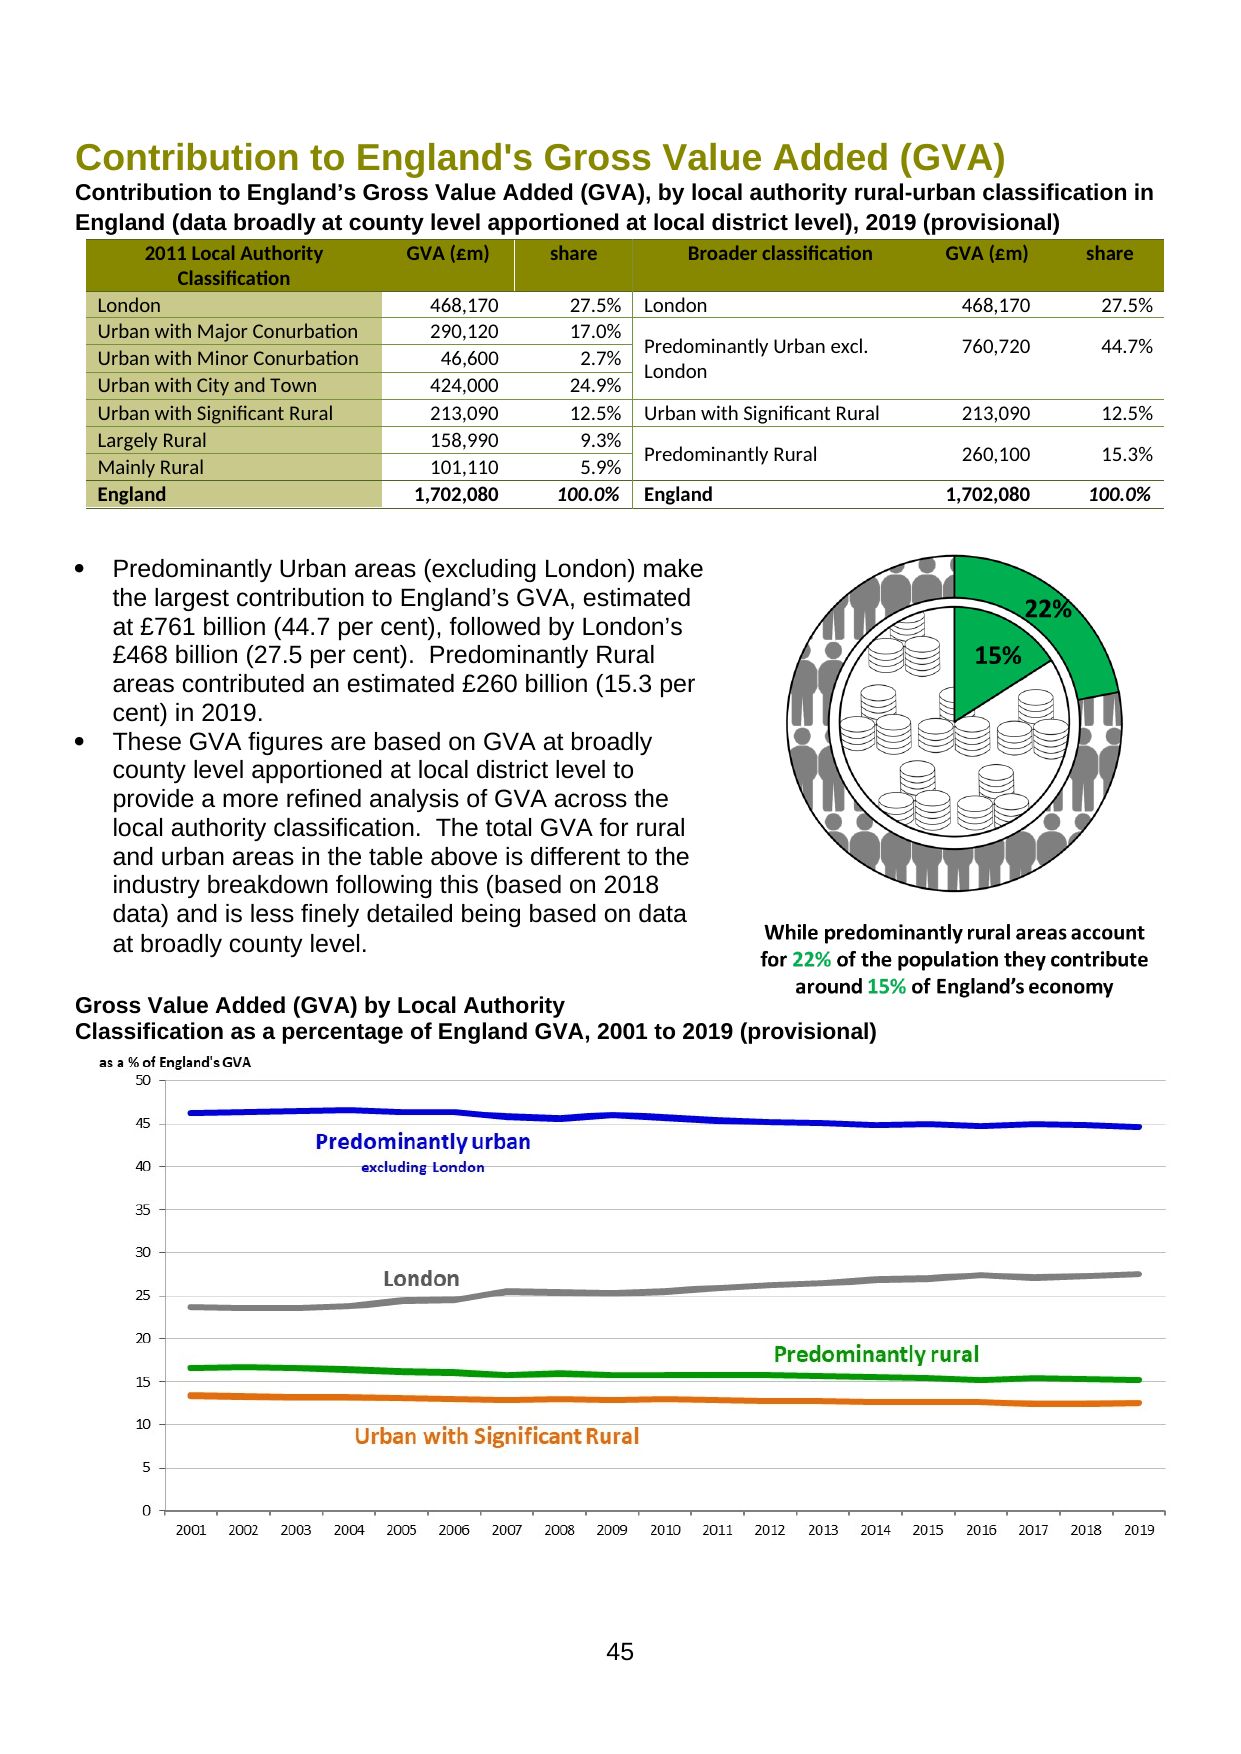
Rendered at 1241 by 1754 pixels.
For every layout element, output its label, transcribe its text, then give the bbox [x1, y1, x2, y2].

table_cell 424,000 [382, 373, 514, 399]
table_header 2011 Local Authority Classification [86, 240, 382, 291]
table_cell 2.7% [515, 345, 632, 372]
table_cell 5.9% [515, 454, 632, 480]
table_cell 27.5% [1046, 292, 1164, 317]
table_cell Urban with Minor Conurbation [86, 345, 382, 372]
table_cell England [86, 481, 382, 507]
text Gross Value Added (GVA) by Local Authority Classification as a percentage of England GVA, 2001 to 2019 (provisional) [75, 992, 1165, 1044]
table_cell 213,090 [382, 400, 514, 426]
table_cell London [633, 292, 928, 317]
table_header GVA (£m) [382, 240, 514, 291]
table_cell 468,170 [928, 292, 1046, 317]
table_cell Mainly Rural [86, 454, 382, 480]
table_header share [1046, 240, 1164, 291]
table_cell Predominantly Rural [633, 427, 928, 480]
list [965, 554, 1165, 727]
table_cell Largely Rural [86, 427, 382, 453]
table_cell 1,702,080 [928, 481, 1046, 507]
table_cell 24.9% [515, 373, 632, 399]
list Predominantly Urban areas (excluding London) make the largest contribution to England’s GVA, estimated at £761 billion (44.7 per cent), followed by London’s £468 billion (27.5 per cent). Predominantly Rural areas contributed an estimated £260 billion (15.3 per cent) in 2019. [75, 554, 944, 727]
table_cell Urban with Significant Rural [633, 400, 928, 426]
table_cell 9.3% [515, 427, 632, 453]
table_header GVA (£m) [928, 240, 1046, 291]
table_cell 760,720 [928, 318, 1046, 399]
table_cell 158,990 [382, 427, 514, 453]
table_cell Urban with Significant Rural [86, 400, 382, 426]
table_cell 101,110 [382, 454, 514, 480]
table_cell 12.5% [515, 400, 632, 426]
table_cell 27.5% [515, 292, 632, 317]
table_cell Urban with City and Town [86, 373, 382, 399]
subtitle Contribution to England's Gross Value Added (GVA) [75, 135, 1165, 178]
table_cell 46,600 [382, 345, 514, 372]
table_cell 15.3% [1046, 427, 1164, 480]
table_cell Urban with Major Conurbation [86, 318, 382, 344]
list These GVA figures are based on GVA at broadly county level apportioned at local district level to provide a more refined analysis of GVA across the local authority classification. The total GVA for rural and urban areas in the table above is different to the industry breakdown following this (based on 2018 data) and is less finely detailed being based on data at broadly county level. [75, 727, 1165, 958]
table_cell 260,100 [928, 427, 1046, 480]
table_cell Predominantly Urban excl. London [633, 318, 928, 399]
table_cell 12.5% [1046, 400, 1164, 426]
table_cell 100.0% [1046, 481, 1164, 507]
table_cell England [633, 481, 928, 507]
text Contribution to England’s Gross Value Added (GVA), by local authority rural-urban classification in England (data broadly at county level apportioned at local district level), 2019 (provisional) [75, 178, 1165, 235]
table_header share [515, 240, 632, 291]
table_cell 100.0% [515, 481, 632, 507]
table_cell 1,702,080 [382, 481, 514, 507]
table_cell 468,170 [382, 292, 514, 317]
table_cell London [86, 292, 382, 317]
table_cell 213,090 [928, 400, 1046, 426]
table_cell 17.0% [515, 318, 632, 344]
table_header Broader classification [633, 240, 928, 291]
list [830, 599, 1078, 727]
table_cell 44.7% [1046, 318, 1164, 399]
table_cell 290,120 [382, 318, 514, 344]
